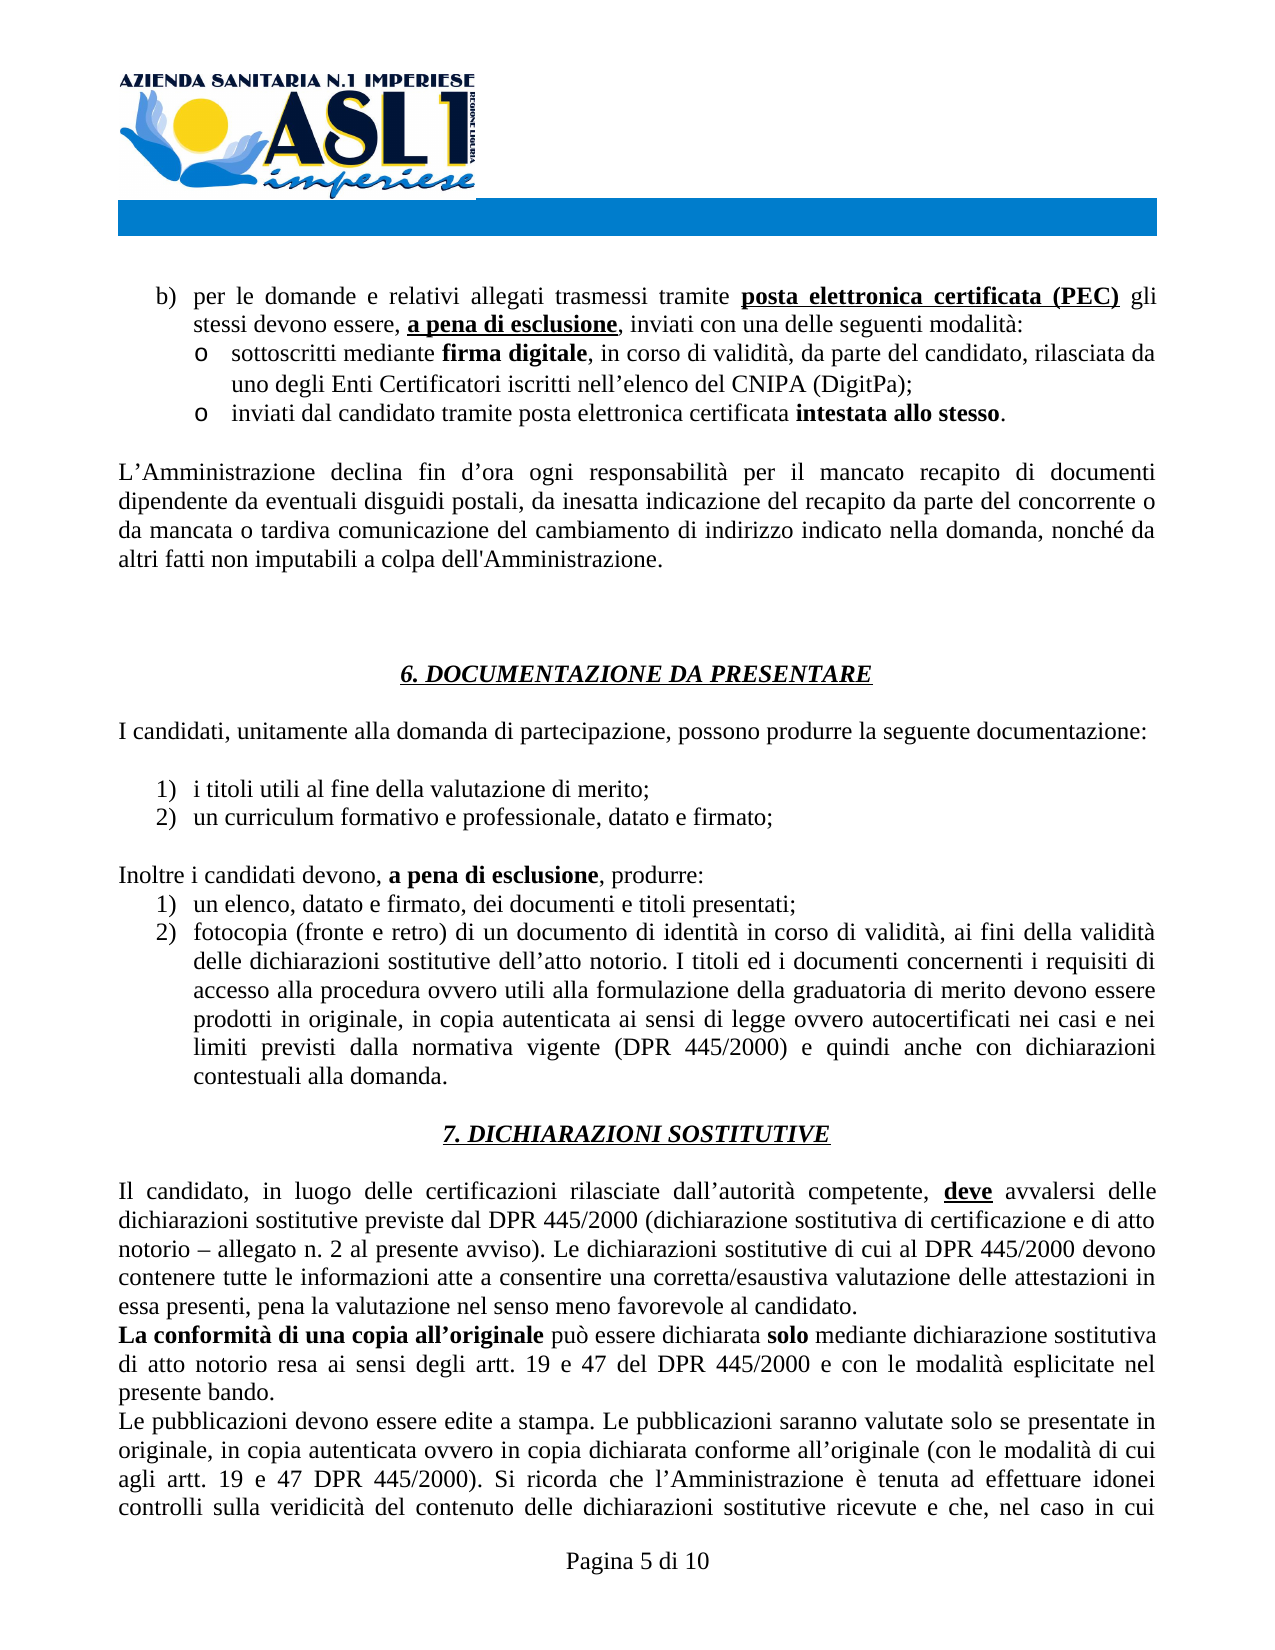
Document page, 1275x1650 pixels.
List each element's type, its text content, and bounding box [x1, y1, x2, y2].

list inviati dal candidato tramite posta elettronica certificata intestata allo stesso. [193, 398, 1157, 429]
list un curriculum formativo e professionale, datato e firmato; [156, 802, 1157, 831]
text Il candidato, in luogo delle certificazioni rilasciate dall’autorità competente, deve avvalersi delle dichiarazioni sostitutive previste dal DPR 445/2000 (dichiarazione sostitutiva di certificazione e di atto notorio – allegato n. 2 al presente avviso). Le dichiarazioni sostitutive di cui al DPR 445/2000 devono contenere tutte le informazioni atte a consentire una corretta/esaustiva valutazione delle attestazioni in essa presenti, pena la valutazione nel senso meno favorevole al candidato. [118, 1176, 1157, 1320]
text La conformità di una copia all’originale può essere dichiarata solo mediante dichiarazione sostitutiva di atto notorio resa ai sensi degli artt. 19 e 47 del DPR 445/2000 e con le modalità esplicitate nel presente bando. [118, 1320, 1157, 1406]
text L’Amministrazione declina fin d’ora ogni responsabilità per il mancato recapito di documenti dipendente da eventuali disguidi postali, da inesatta indicazione del recapito da parte del concorrente o da mancata o tardiva comunicazione del cambiamento di indirizzo indicato nella domanda, nonché da altri fatti non imputabili a colpa dell'Amministrazione. [118, 457, 1157, 572]
list i titoli utili al fine della valutazione di merito; [156, 774, 1157, 802]
list un elenco, datato e firmato, dei documenti e titoli presentati; [156, 889, 1157, 917]
list sottoscritti mediante firma digitale, in corso di validità, da parte del candidato, rilasciata da uno degli Enti Certificatori iscritti nell’elenco del CNIPA (DigitPa); [193, 338, 1157, 398]
text 6. DOCUMENTAZIONE DA PRESENTARE [118, 659, 1157, 687]
list fotocopia (fronte e retro) di un documento di identità in corso di validità, ai fini della validità delle dichiarazioni sostitutive dell’atto notorio. I titoli ed i documenti concernenti i requisiti di accesso alla procedura ovvero utili alla formulazione della graduatoria di merito devono essere prodotti in originale, in copia autenticata ai sensi di legge ovvero autocertificati nei casi e nei limiti previsti dalla normativa vigente (DPR 445/2000) e quindi anche con dichiarazioni contestuali alla domanda. [156, 917, 1157, 1090]
list per le domande e relativi allegati trasmessi tramite posta elettronica certificata (PEC) gli stessi devono essere, a pena di esclusione, inviati con una delle seguenti modalità: [156, 281, 1157, 338]
text Le pubblicazioni devono essere edite a stampa. Le pubblicazioni saranno valutate solo se presentate in originale, in copia autenticata ovvero in copia dichiarata conforme all’originale (con le modalità di cui agli artt. 19 e 47 DPR 445/2000). Si ricorda che l’Amministrazione è tenuta ad effettuare idonei controlli sulla veridicità del contenuto delle dichiarazioni sostitutive ricevute e che, nel caso in cui [118, 1406, 1157, 1521]
text Inoltre i candidati devono, a pena di esclusione, produrre: [118, 860, 1157, 889]
picture [119, 74, 475, 199]
text 7. DICHIARAZIONI SOSTITUTIVE [118, 1119, 1157, 1147]
text I candidati, unitamente alla domanda di partecipazione, possono produrre la seguente documentazione: [118, 716, 1157, 745]
